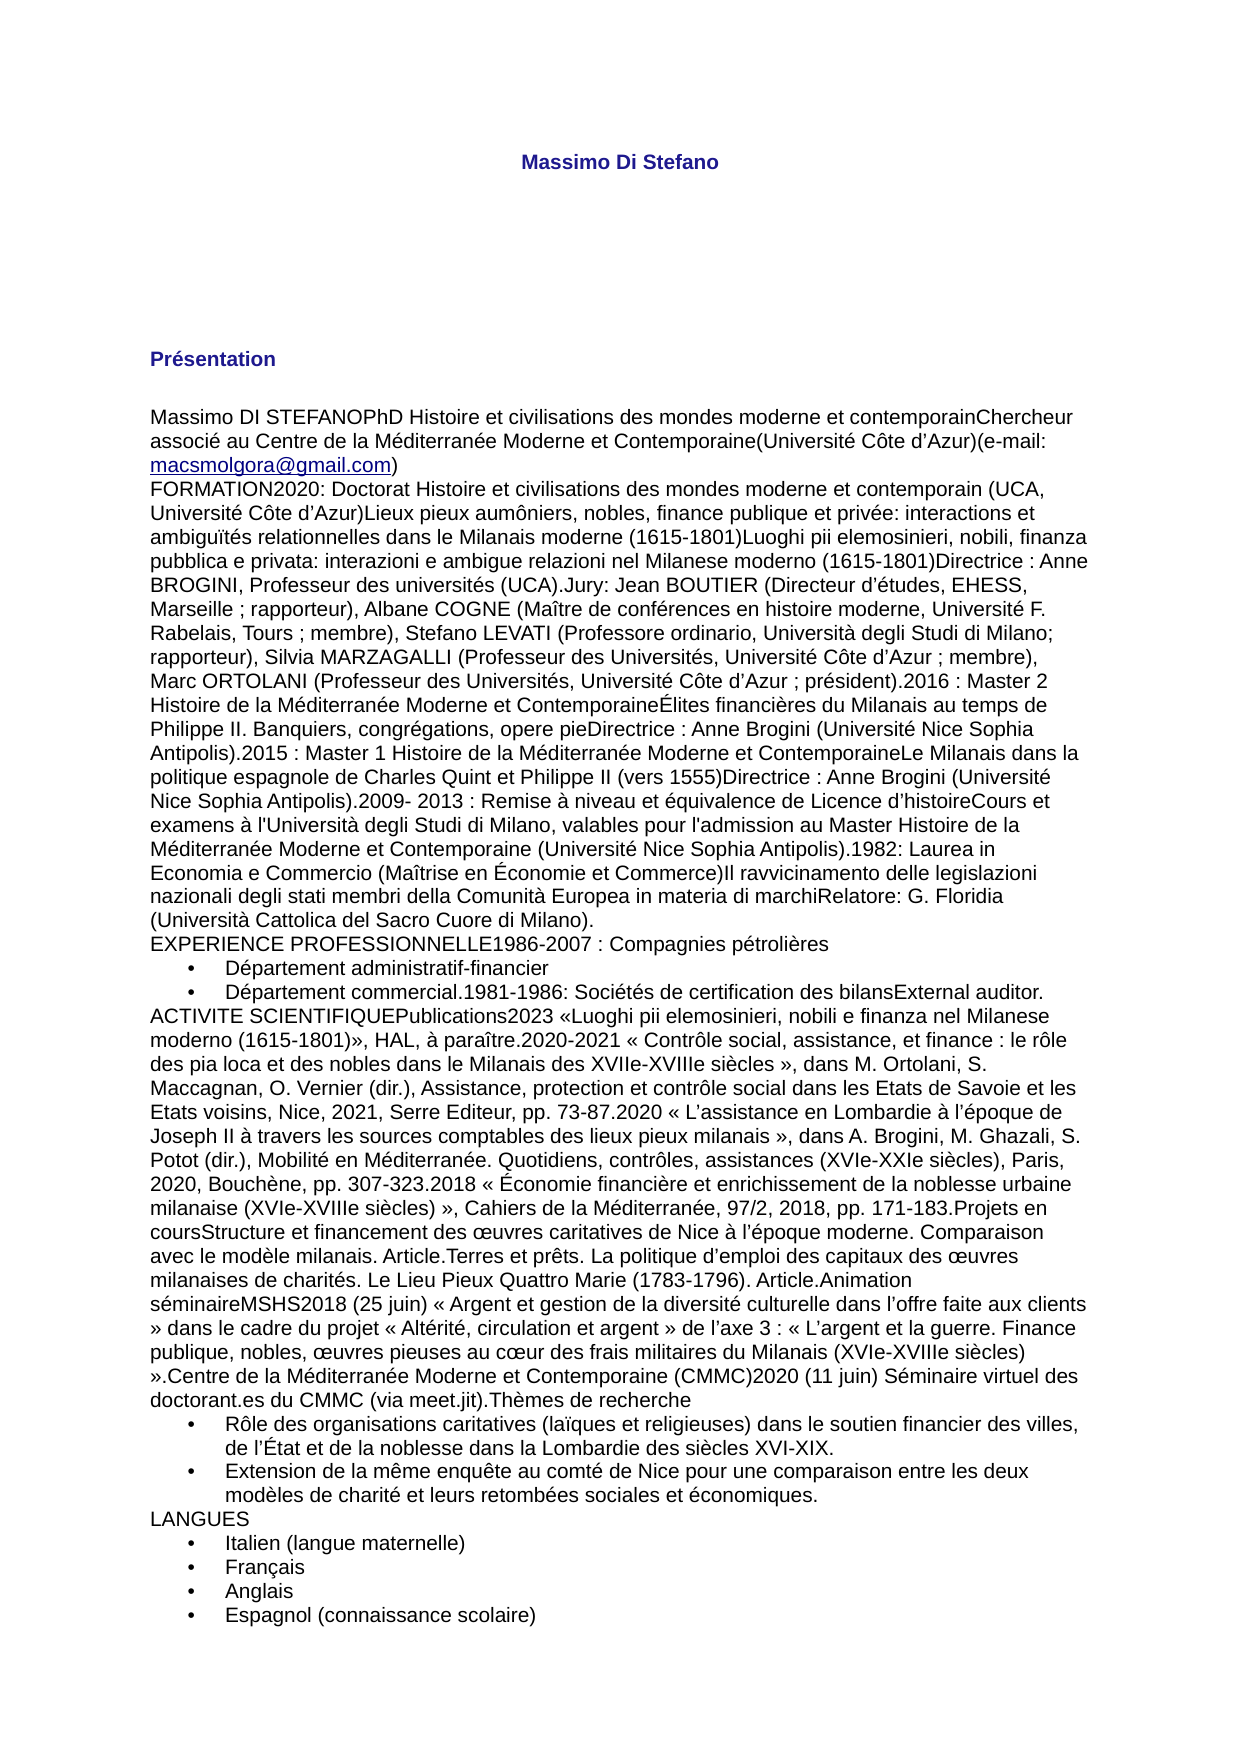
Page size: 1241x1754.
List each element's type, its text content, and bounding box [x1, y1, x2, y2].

subtitle Présentation [150, 347, 1090, 371]
list Anglais [187, 1579, 1090, 1603]
list Espagnol (connaissance scolaire) [187, 1603, 1090, 1627]
list Italien (langue maternelle) [187, 1531, 1090, 1555]
list Extension de la même enquête au comté de Nice pour une comparaison entre les deux modèles de charité et leurs retombées sociales et économiques. [187, 1459, 1090, 1507]
list Français [187, 1555, 1090, 1579]
list Rôle des organisations caritatives (laïques et religieuses) dans le soutien financier des villes, de l’État et de la noblesse dans la Lombardie des siècles XVI-XIX. [187, 1411, 1090, 1459]
text ACTIVITE SCIENTIFIQUEPublications2023 «Luoghi pii elemosinieri, nobili e finanza nel Milanese moderno (1615-1801)», HAL, à paraître.2020-2021 « Contrôle social, assistance, et finance : le rôle des pia loca et des nobles dans le Milanais des XVIIe-XVIIIe siècles », dans M. Ortolani, S. Maccagnan, O. Vernier (dir.), Assistance, protection et contrôle social dans les Etats de Savoie et les Etats voisins, Nice, 2021, Serre Editeur, pp. 73-87.2020 « L’assistance en Lombardie à l’époque de Joseph II à travers les sources comptables des lieux pieux milanais », dans A. Brogini, M. Ghazali, S. Potot (dir.), Mobilité en Méditerranée. Quotidiens, contrôles, assistances (XVIe-XXIe siècles), Paris, 2020, Bouchène, pp. 307-323.2018 « Économie financière et enrichissement de la noblesse urbaine milanaise (XVIe-XVIIIe siècles) », Cahiers de la Méditerranée, 97/2, 2018, pp. 171-183.Projets en coursStructure et financement des œuvres caritatives de Nice à l’époque moderne. Comparaison avec le modèle milanais. Article.Terres et prêts. La politique d’emploi des capitaux des œuvres milanaises de charités. Le Lieu Pieux Quattro Marie (1783-1796). Article.Animation séminaireMSHS2018 (25 juin) « Argent et gestion de la diversité culturelle dans l’offre faite aux clients » dans le cadre du projet « Altérité, circulation et argent » de l’axe 3 : « L’argent et la guerre. Finance publique, nobles, œuvres pieuses au cœur des frais militaires du Milanais (XVIe-XVIIIe siècles) ».Centre de la Méditerranée Moderne et Contemporaine (CMMC)2020 (11 juin) Séminaire virtuel des doctorant.es du CMMC (via meet.jit).Thèmes de recherche [150, 1004, 1090, 1411]
text FORMATION2020: Doctorat Histoire et civilisations des mondes moderne et contemporain (UCA, Université Côte d’Azur)Lieux pieux aumôniers, nobles, finance publique et privée: interactions et ambiguïtés relationnelles dans le Milanais moderne (1615-1801)Luoghi pii elemosinieri, nobili, finanza pubblica e privata: interazioni e ambigue relazioni nel Milanese moderno (1615-1801)Directrice : Anne BROGINI, Professeur des universités (UCA).Jury: Jean BOUTIER (Directeur d’études, EHESS, Marseille ; rapporteur), Albane COGNE (Maître de conférences en histoire moderne, Université F. Rabelais, Tours ; membre), Stefano LEVATI (Professore ordinario, Università degli Studi di Milano; rapporteur), Silvia MARZAGALLI (Professeur des Universités, Université Côte d’Azur ; membre), Marc ORTOLANI (Professeur des Universités, Université Côte d’Azur ; président).2016 : Master 2 Histoire de la Méditerranée Moderne et ContemporaineÉlites financières du Milanais au temps de Philippe II. Banquiers, congrégations, opere pieDirectrice : Anne Brogini (Université Nice Sophia Antipolis).2015 : Master 1 Histoire de la Méditerranée Moderne et ContemporaineLe Milanais dans la politique espagnole de Charles Quint et Philippe II (vers 1555)Directrice : Anne Brogini (Université Nice Sophia Antipolis).2009- 2013 : Remise à niveau et équivalence de Licence d’histoireCours et examens à l'Università degli Studi di Milano, valables pour l'admission au Master Histoire de la Méditerranée Moderne et Contemporaine (Université Nice Sophia Antipolis).1982: Laurea in Economia e Commercio (Maîtrise en Économie et Commerce)Il ravvicinamento delle legislazioni nazionali degli stati membri della Comunità Europea in materia di marchiRelatore: G. Floridia (Università Cattolica del Sacro Cuore di Milano). [150, 477, 1090, 932]
list Département administratif-financier [187, 956, 1090, 980]
text Massimo DI STEFANOPhD Histoire et civilisations des mondes moderne et contemporainChercheur associé au Centre de la Méditerranée Moderne et Contemporaine(Université Côte d’Azur)(e-mail: macsmolgora@gmail.com) [150, 405, 1090, 477]
text LANGUES [150, 1507, 1090, 1531]
list Département commercial.1981-1986: Sociétés de certification des bilansExternal auditor. [187, 980, 1090, 1004]
subtitle Massimo Di Stefano [150, 150, 1090, 174]
text EXPERIENCE PROFESSIONNELLE1986-2007 : Compagnies pétrolières [150, 932, 1090, 956]
